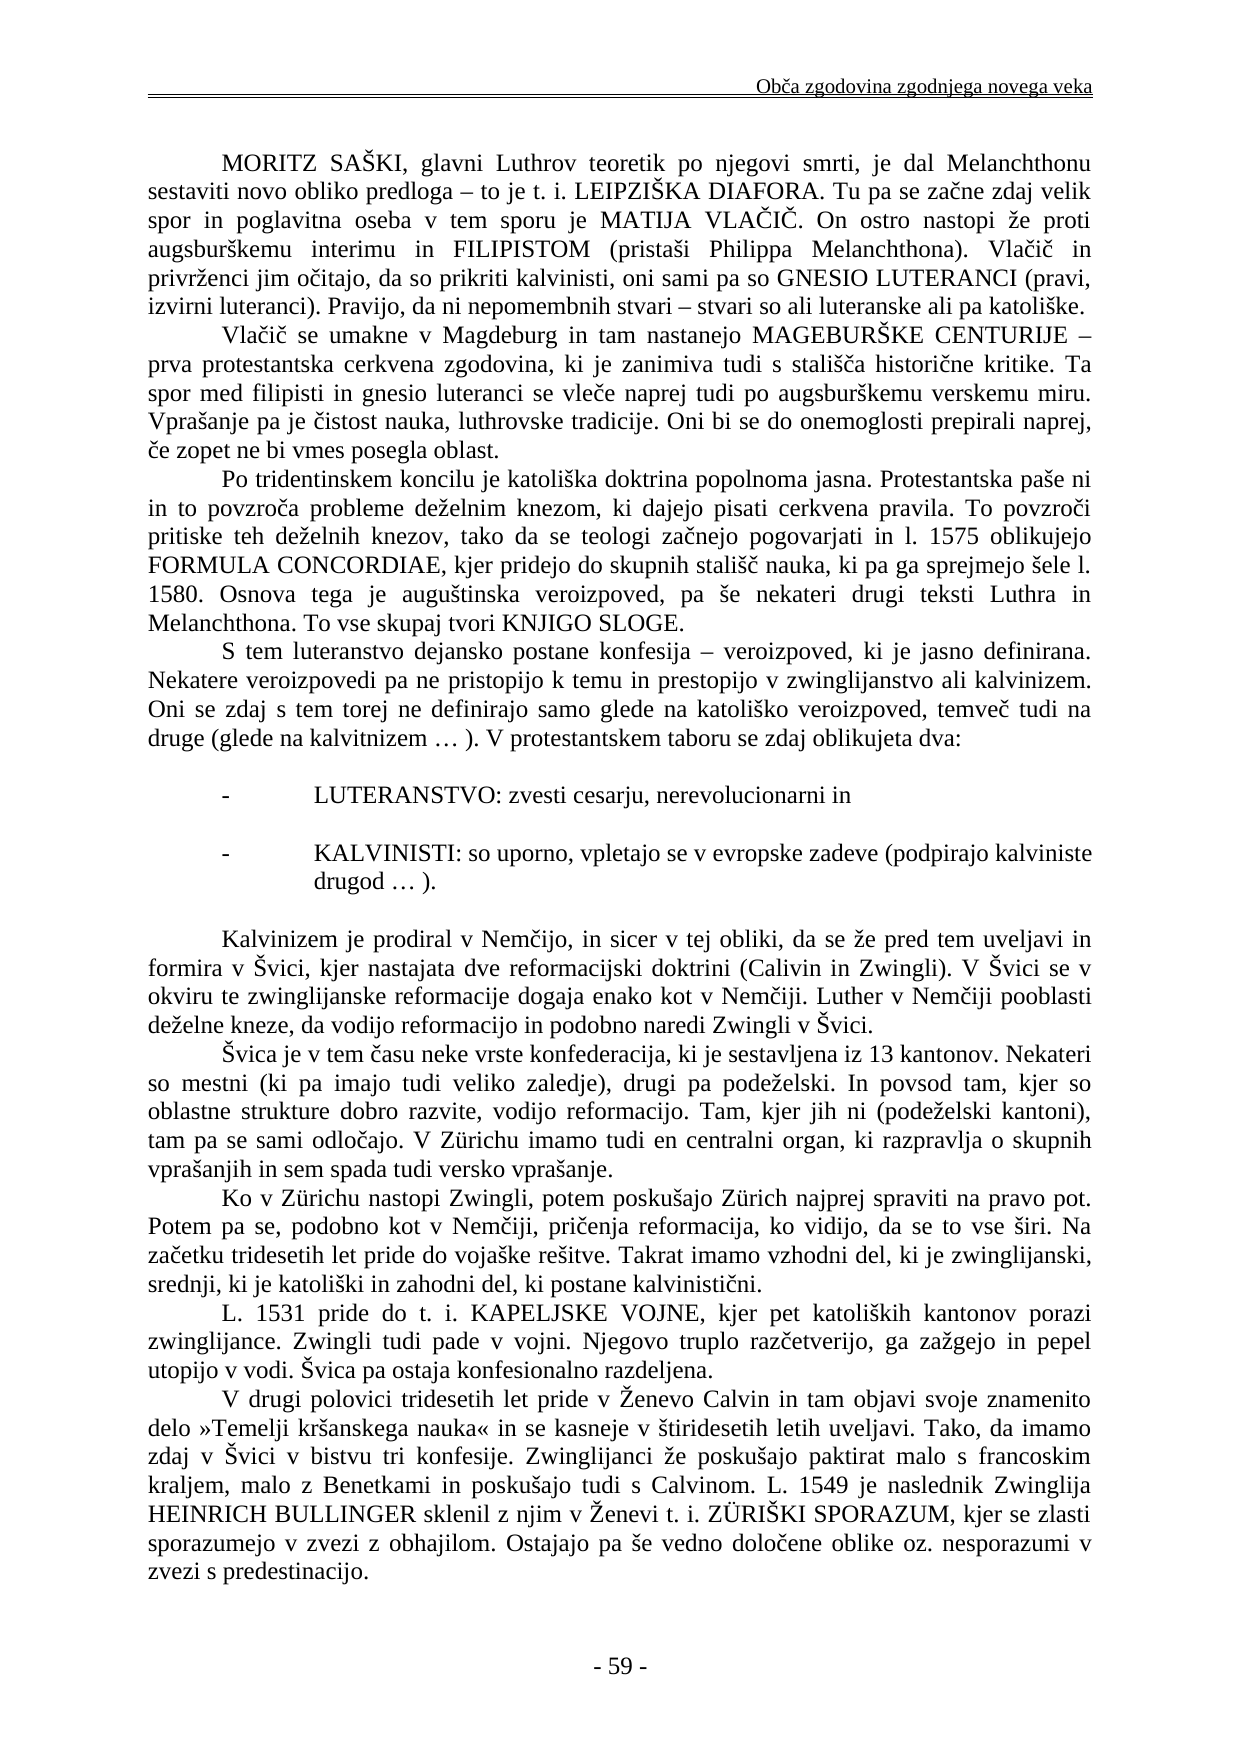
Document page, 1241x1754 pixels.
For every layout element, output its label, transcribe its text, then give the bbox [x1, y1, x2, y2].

text L. 1531 pride do t. i. KAPELJSKE VOJNE, kjer pet katoliških kantonov porazi zwinglijance. Zwingli tudi pade v vojni. Njegovo truplo razčetverijo, ga zažgejo in pepel utopijo v vodi. Švica pa ostaja konfesionalno razdeljena. [148, 1298, 1093, 1384]
text Švica je v tem času neke vrste konfederacija, ki je sestavljena iz 13 kantonov. Nekateri so mestni (ki pa imajo tudi veliko zaledje), drugi pa podeželski. In povsod tam, kjer so oblastne strukture dobro razvite, vodijo reformacijo. Tam, kjer jih ni (podeželski kantoni), tam pa se sami odločajo. V Zürichu imamo tudi en centralni organ, ki razpravlja o skupnih vprašanjih in sem spada tudi versko vprašanje. [148, 1039, 1093, 1183]
text Po tridentinskem koncilu je katoliška doktrina popolnoma jasna. Protestantska paše ni in to povzroča probleme deželnim knezom, ki dajejo pisati cerkvena pravila. To povzroči pritiske teh deželnih knezov, tako da se teologi začnejo pogovarjati in l. 1575 oblikujejo FORMULA CONCORDIAE, kjer pridejo do skupnih stališč nauka, ki pa ga sprejmejo šele l. 1580. Osnova tega je auguštinska veroizpoved, pa še nekateri drugi teksti Luthra in Melanchthona. To vse skupaj tvori KNJIGO SLOGE. [148, 464, 1093, 636]
text MORITZ SAŠKI, glavni Luthrov teoretik po njegovi smrti, je dal Melanchthonu sestaviti novo obliko predloga – to je t. i. LEIPZIŠKA DIAFORA. Tu pa se začne zdaj velik spor in poglavitna oseba v tem sporu je MATIJA VLAČIČ. On ostro nastopi že proti augsburškemu interimu in FILIPISTOM (pristaši Philippa Melanchthona). Vlačič in privrženci jim očitajo, da so prikriti kalvinisti, oni sami pa so GNESIO LUTERANCI (pravi, izvirni luteranci). Pravijo, da ni nepomembnih stvari – stvari so ali luteranske ali pa katoliške. [148, 148, 1093, 320]
text Kalvinizem je prodiral v Nemčijo, in sicer v tej obliki, da se že pred tem uveljavi in formira v Švici, kjer nastajata dve reformacijski doktrini (Calivin in Zwingli). V Švici se v okviru te zwinglijanske reformacije dogaja enako kot v Nemčiji. Luther v Nemčiji pooblasti deželne kneze, da vodijo reformacijo in podobno naredi Zwingli v Švici. [148, 924, 1093, 1039]
list LUTERANSTVO: zvesti cesarju, nerevolucionarni in [221, 780, 1093, 809]
text Ko v Zürichu nastopi Zwingli, potem poskušajo Zürich najprej spraviti na pravo pot. Potem pa se, podobno kot v Nemčiji, pričenja reformacija, ko vidijo, da se to vse širi. Na začetku tridesetih let pride do vojaške rešitve. Takrat imamo vzhodni del, ki je zwinglijanski, srednji, ki je katoliški in zahodni del, ki postane kalvinistični. [148, 1183, 1093, 1298]
text Vlačič se umakne v Magdeburg in tam nastanejo MAGEBURŠKE CENTURIJE – prva protestantska cerkvena zgodovina, ki je zanimiva tudi s stališča historične kritike. Ta spor med filipisti in gnesio luteranci se vleče naprej tudi po augsburškemu verskemu miru. Vprašanje pa je čistost nauka, luthrovske tradicije. Oni bi se do onemoglosti prepirali naprej, če zopet ne bi vmes posegla oblast. [148, 320, 1093, 464]
list KALVINISTI: so uporno, vpletajo se v evropske zadeve (podpirajo kalviniste drugod … ). [221, 838, 1093, 895]
text S tem luteranstvo dejansko postane konfesija – veroizpoved, ki je jasno definirana. Nekatere veroizpovedi pa ne pristopijo k temu in prestopijo v zwinglijanstvo ali kalvinizem. Oni se zdaj s tem torej ne definirajo samo glede na katoliško veroizpoved, temveč tudi na druge (glede na kalvitnizem … ). V protestantskem taboru se zdaj oblikujeta dva: [148, 636, 1093, 751]
text V drugi polovici tridesetih let pride v Ženevo Calvin in tam objavi svoje znamenito delo »Temelji kršanskega nauka« in se kasneje v štiridesetih letih uveljavi. Tako, da imamo zdaj v Švici v bistvu tri konfesije. Zwinglijanci že poskušajo paktirat malo s francoskim kraljem, malo z Benetkami in poskušajo tudi s Calvinom. L. 1549 je naslednik Zwinglija HEINRICH BULLINGER sklenil z njim v Ženevi t. i. ZÜRIŠKI SPORAZUM, kjer se zlasti sporazumejo v zvezi z obhajilom. Ostajajo pa še vedno določene oblike oz. nesporazumi v zvezi s predestinacijo. [148, 1384, 1093, 1585]
